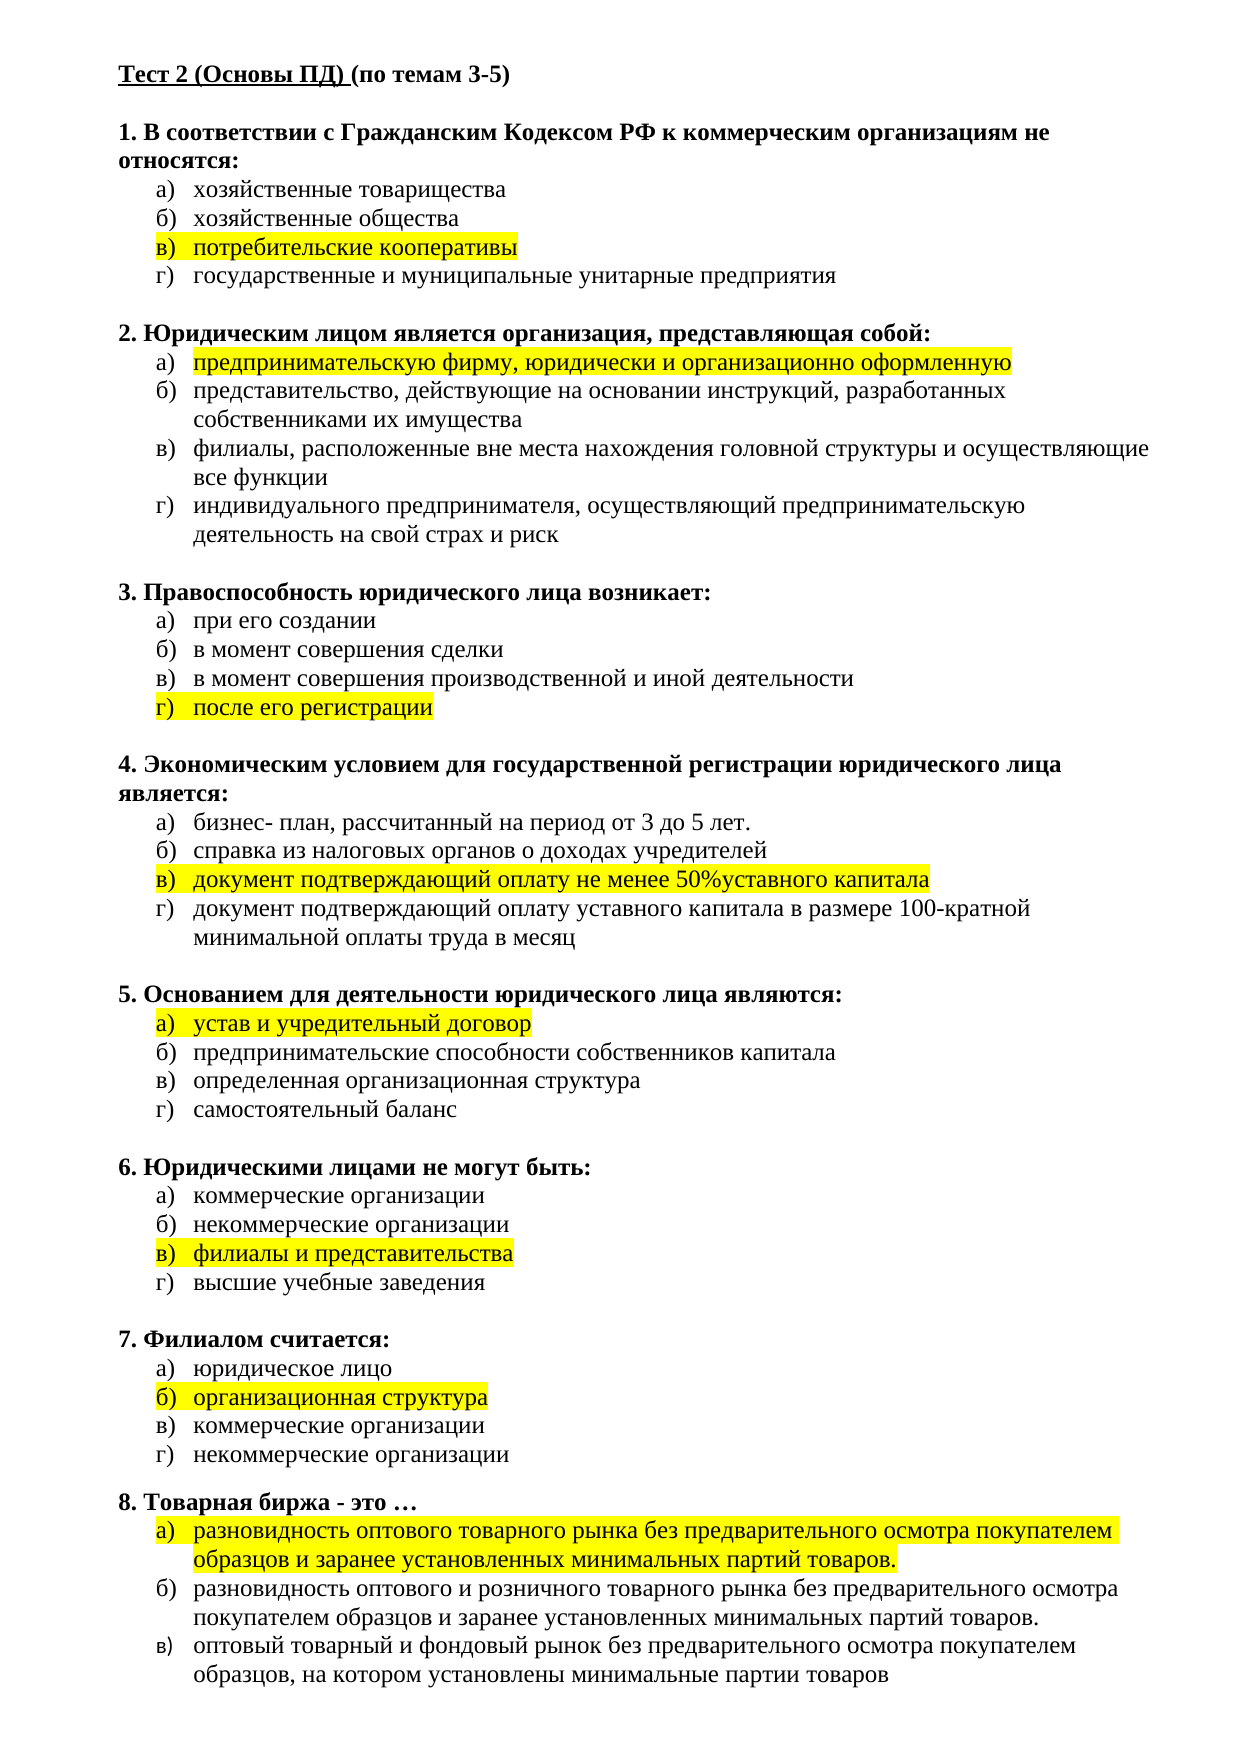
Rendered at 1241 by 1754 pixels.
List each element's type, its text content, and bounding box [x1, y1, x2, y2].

list представительство, действующие на основании инструкций, разработанных собственниками их имущества [156, 375, 1152, 433]
list разновидность оптового товарного рынка без предварительного осмотра покупателем образцов и заранее установленных минимальных партий товаров. [156, 1516, 1152, 1573]
list организационная структура [156, 1382, 1152, 1410]
list коммерческие организации [156, 1180, 1152, 1209]
list оптовый товарный и фондовый рынок без предварительного осмотра покупателем образцов, на котором установлены минимальные партии товаров [156, 1631, 1152, 1688]
list разновидность оптового и розничного товарного рынка без предварительного осмотра покупателем образцов и заранее установленных минимальных партий товаров. [156, 1573, 1152, 1631]
text 6. Юридическими лицами не могут быть: [118, 1152, 1152, 1180]
text 8. Товарная биржа - это … [118, 1487, 1152, 1516]
text Тест 2 (Основы ПД) (по темам 3-5) [118, 59, 1152, 88]
text 2. Юридическим лицом является организация, представляющая собой: [118, 318, 1152, 347]
list устав и учредительный договор [156, 1008, 1152, 1037]
list самостоятельный баланс [156, 1094, 1152, 1123]
list хозяйственные общества [156, 203, 1152, 232]
text относятся: [118, 145, 1152, 174]
list высшие учебные заведения [156, 1267, 1152, 1295]
list определенная организационная структура [156, 1065, 1152, 1094]
text 4. Экономическим условием для государственной регистрации юридического лица [118, 749, 1152, 778]
list справка из налоговых органов о доходах учредителей [156, 835, 1152, 864]
list филиалы и представительства [156, 1238, 1152, 1267]
list потребительские кооперативы [156, 232, 1152, 260]
list некоммерческие организации [156, 1439, 1152, 1468]
list юридическое лицо [156, 1353, 1152, 1382]
list в момент совершения производственной и иной деятельности [156, 663, 1152, 692]
list некоммерческие организации [156, 1209, 1152, 1238]
list филиалы, расположенные вне места нахождения головной структуры и осуществляющие все функции [156, 433, 1152, 490]
text является: [118, 778, 1152, 807]
list в момент совершения сделки [156, 634, 1152, 663]
list бизнес- план, рассчитанный на период от 3 до 5 лет. [156, 807, 1152, 835]
list после его регистрации [156, 692, 1152, 720]
list коммерческие организации [156, 1410, 1152, 1439]
list хозяйственные товарищества [156, 174, 1152, 203]
list документ подтверждающий оплату не менее 50%уставного капитала [156, 864, 1152, 893]
text 1. В соответствии с Гражданским Кодексом РФ к коммерческим организациям не [118, 117, 1152, 145]
text 3. Правоспособность юридического лица возникает: [118, 577, 1152, 605]
list предпринимательские способности собственников капитала [156, 1037, 1152, 1065]
list документ подтверждающий оплату уставного капитала в размере 100-кратной минимальной оплаты труда в месяц [156, 893, 1152, 950]
text 7. Филиалом считается: [118, 1324, 1152, 1353]
text 5. Основанием для деятельности юридического лица являются: [118, 979, 1152, 1008]
list при его создании [156, 605, 1152, 634]
list индивидуального предпринимателя, осуществляющий предпринимательскую деятельность на свой страх и риск [156, 490, 1152, 548]
list государственные и муниципальные унитарные предприятия [156, 260, 1152, 289]
list предпринимательскую фирму, юридически и организационно оформленную [156, 347, 1152, 375]
